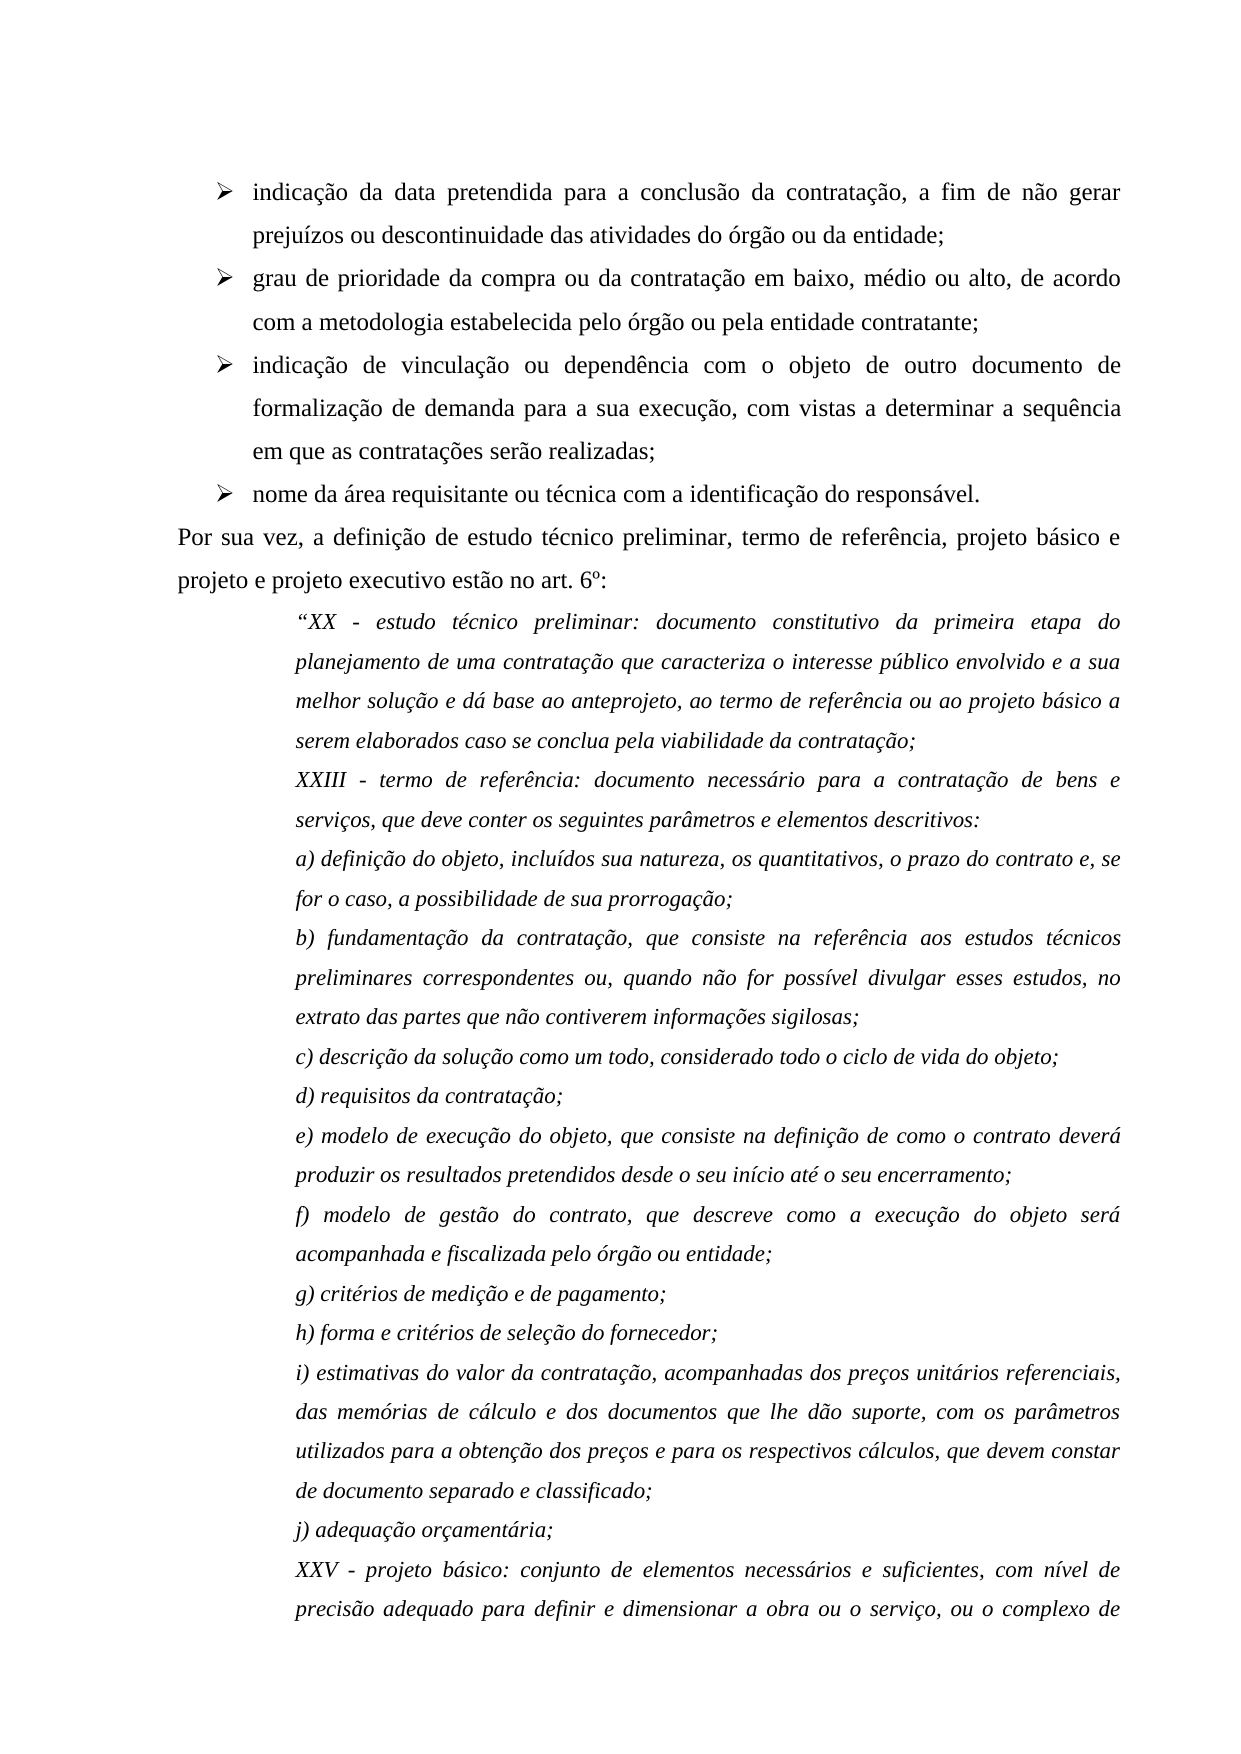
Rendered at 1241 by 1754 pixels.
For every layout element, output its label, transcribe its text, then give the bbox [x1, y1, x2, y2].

text e) modelo de execução do objeto, que consiste na definição de como o contrato deverá produzir os resultados pretendidos desde o seu início até o seu encerramento; [295, 1122, 1122, 1187]
text f) modelo de gestão do contrato, que descreve como a execução do objeto será acompanhada e fiscalizada pelo órgão ou entidade; [295, 1201, 1122, 1266]
text XXV - projeto básico: conjunto de elementos necessários e suficientes, com nível de precisão adequado para definir e dimensionar a obra ou o serviço, ou o complexo de [295, 1556, 1122, 1622]
text “XX - estudo técnico preliminar: documento constitutivo da primeira etapa do planejamento de uma contratação que caracteriza o interesse público envolvido e a sua melhor solução e dá base ao anteprojeto, ao termo de referência ou ao projeto básico a serem elaborados caso se conclua pela viabilidade da contratação; [295, 608, 1122, 753]
text XXIII - termo de referência: documento necessário para a contratação de bens e serviços, que deve conter os seguintes parâmetros e elementos descritivos: [295, 766, 1122, 832]
list indicação da data pretendida para a conclusão da contratação, a fim de não gerar prejuízos ou descontinuidade das atividades do órgão ou da entidade; [215, 177, 1122, 249]
text i) estimativas do valor da contratação, acompanhadas dos preços unitários referenciais, das memórias de cálculo e dos documentos que lhe dão suporte, com os parâmetros utilizados para a obtenção dos preços e para os respectivos cálculos, que devem constar de documento separado e classificado; [295, 1358, 1122, 1503]
list indicação de vinculação ou dependência com o objeto de outro documento de formalização de demanda para a sua execução, com vistas a determinar a sequência em que as contratações serão realizadas; [215, 350, 1122, 465]
text h) forma e critérios de seleção do fornecedor; [295, 1319, 1122, 1345]
text Por sua vez, a definição de estudo técnico preliminar, termo de referência, projeto básico e projeto e projeto executivo estão no art. 6º: [177, 522, 1122, 594]
list nome da área requisitante ou técnica com a identificação do responsável. [215, 479, 1122, 508]
text a) definição do objeto, incluídos sua natureza, os quantitativos, o prazo do contrato e, se for o caso, a possibilidade de sua prorrogação; [295, 845, 1122, 911]
list grau de prioridade da compra ou da contratação em baixo, médio ou alto, de acordo com a metodologia estabelecida pelo órgão ou pela entidade contratante; [215, 263, 1122, 335]
text g) critérios de medição e de pagamento; [295, 1279, 1122, 1306]
text j) adequação orçamentária; [295, 1516, 1122, 1543]
text c) descrição da solução como um todo, considerado todo o ciclo de vida do objeto; [295, 1043, 1122, 1069]
text d) requisitos da contratação; [295, 1082, 1122, 1108]
text b) fundamentação da contratação, que consiste na referência aos estudos técnicos preliminares correspondentes ou, quando não for possível divulgar esses estudos, no extrato das partes que não contiverem informações sigilosas; [295, 924, 1122, 1029]
